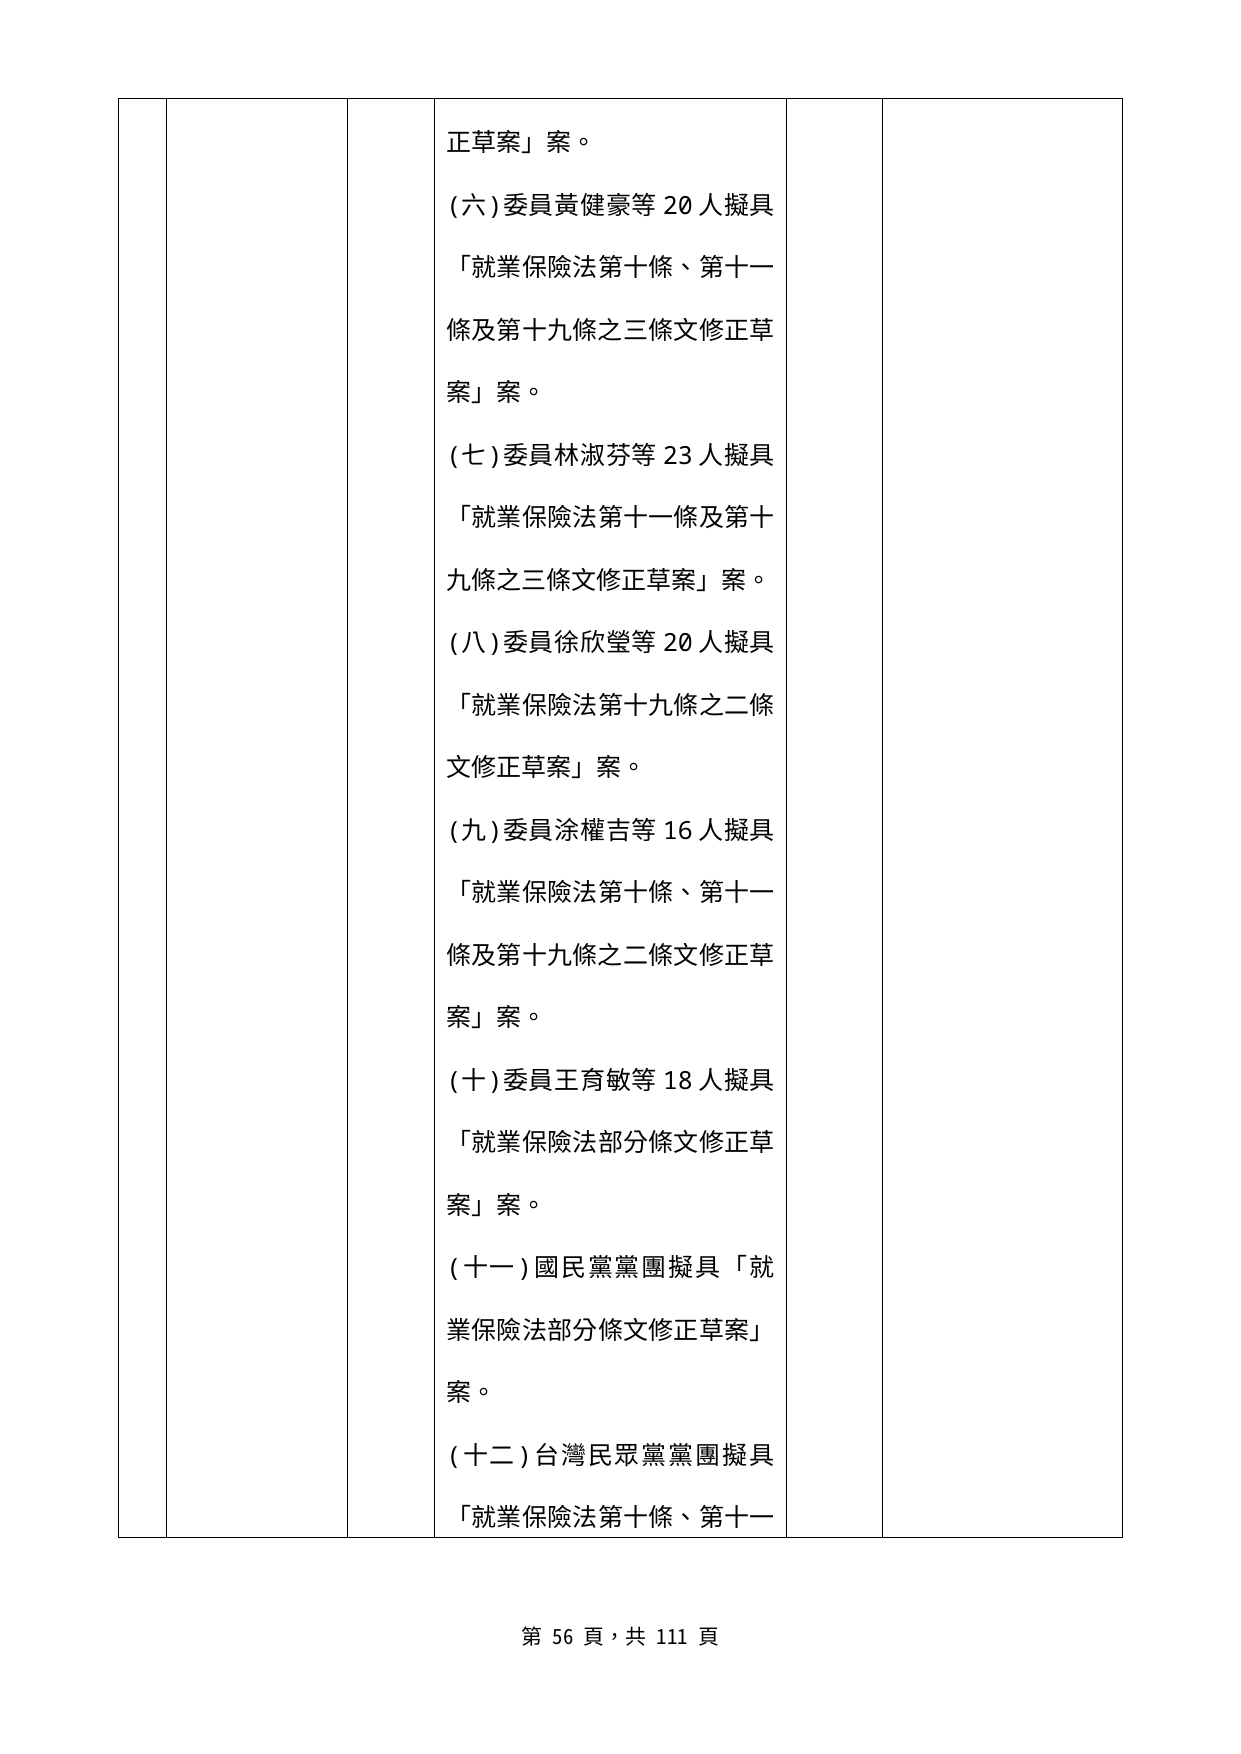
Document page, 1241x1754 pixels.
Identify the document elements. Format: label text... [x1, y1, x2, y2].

table_cell 115.6.3 (三) 115.6.4 (四) [167, 99, 347, 1537]
table_cell 正草案」案。 (六)委員黃健豪等20人擬具「就業保險法第十條、第十一條及第十九條之三條文修正草案」案。 (七)委員林淑芬等23人擬具「就業保險法第十一條及第十九條之三條文修正草案」案。 (八)委員徐欣瑩等20人擬具「就業保險法第十九條之二條文修正草案」案。 (九)委員涂權吉等16人擬具「就業保險法第十條、第十一條及第十九條之二條文修正草案」案。 (十)委員王育敏等18人擬具「就業保險法部分條文修正草案」案。 (十一)國民黨黨團擬具「就業保險法部分條文修正草案」案。 (十二)台灣民眾黨黨團擬具「就業保險法第十條、第十一 [435, 99, 786, 1537]
table_cell [348, 99, 434, 1537]
table_cell [119, 99, 166, 1537]
table_cell [787, 99, 882, 1537]
table_cell [883, 99, 1122, 1537]
